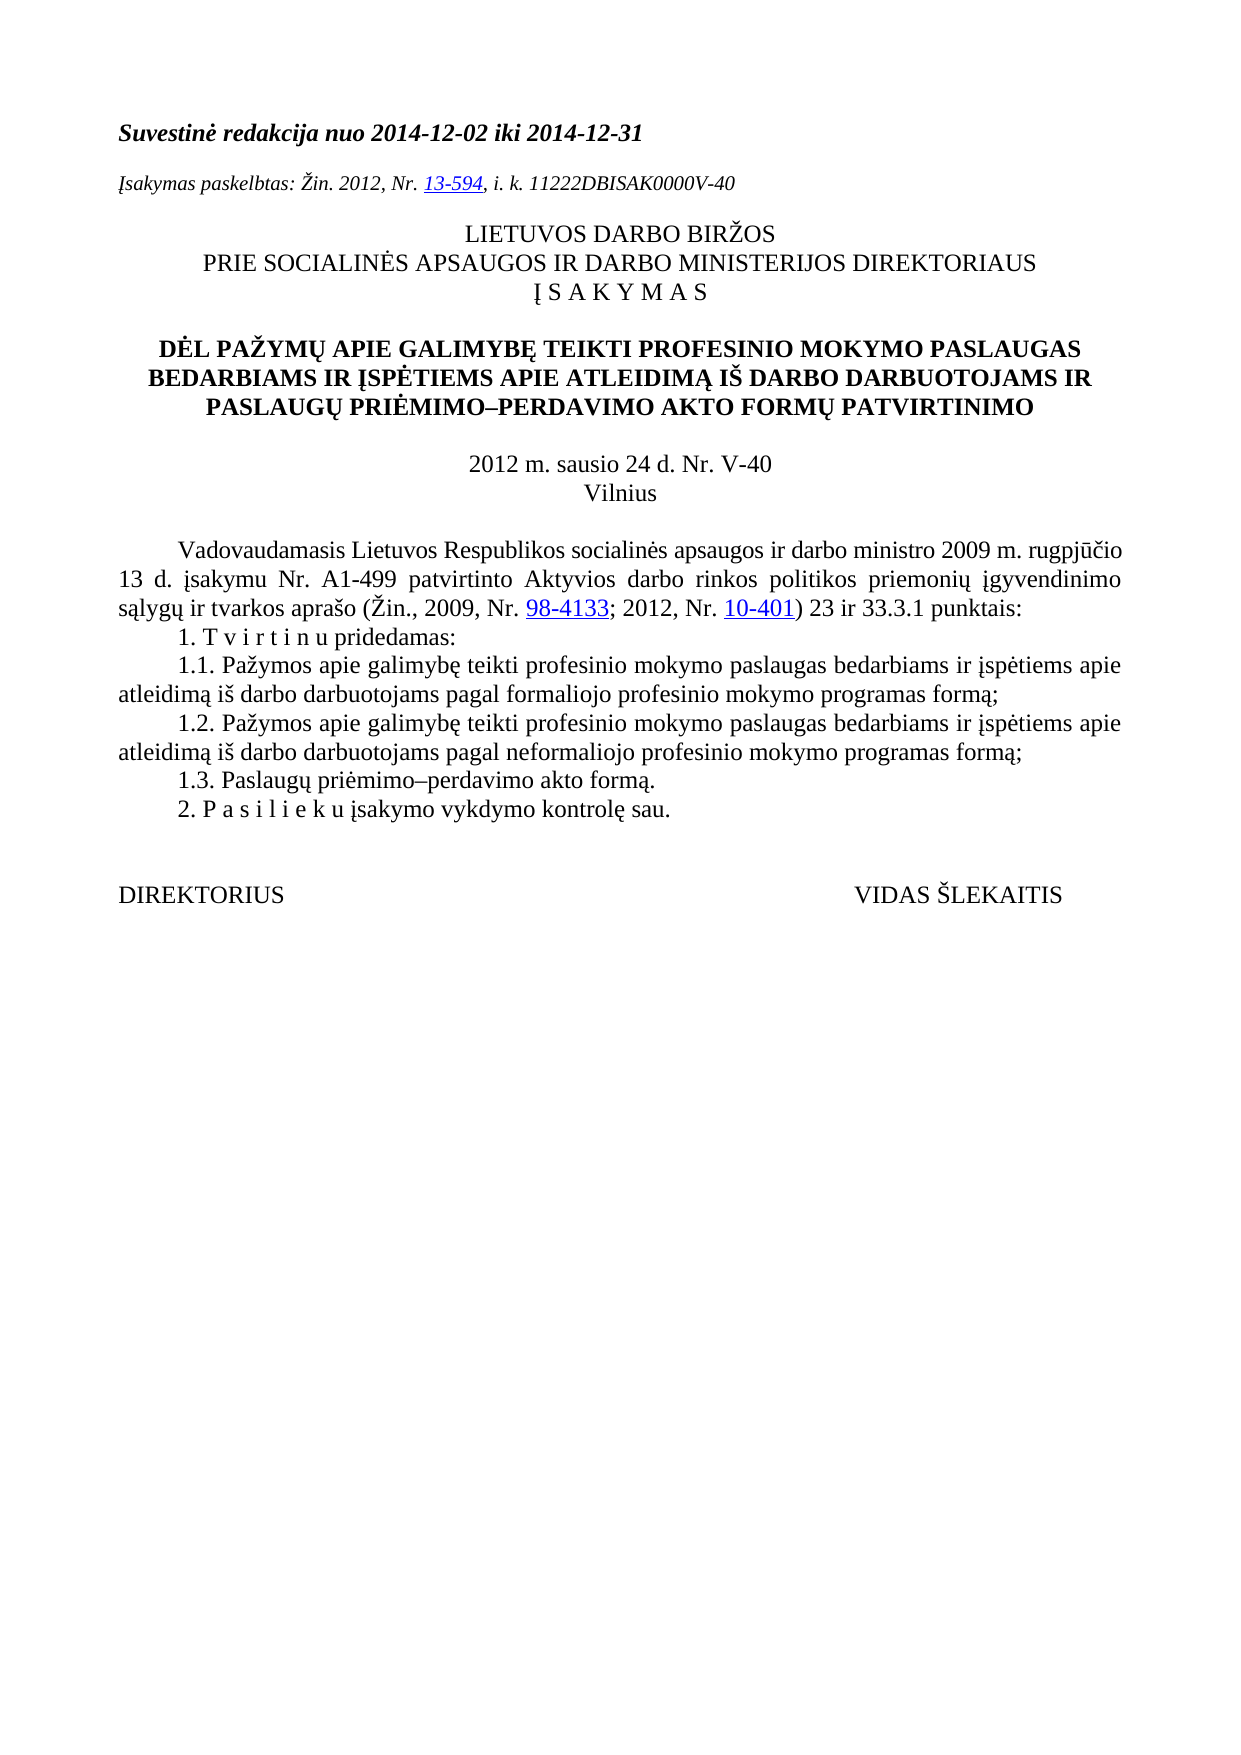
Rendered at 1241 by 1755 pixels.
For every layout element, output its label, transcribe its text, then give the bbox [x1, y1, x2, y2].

text Direktorius Vidas Šlekaitis [118, 880, 1122, 909]
text 1. T v i r t i n u pridedamas: [118, 622, 1122, 650]
text DĖL PAŽYMŲ APIE GALIMYBĘ TEIKTI PROFESINIO MOKYMO PASLAUGAS BEDARBIAMS IR ĮSPĖTIEMS APIE ATLEIDIMĄ IŠ DARBO DARBUOTOJAMS IR PASLAUGŲ PRIĖMIMO–PERDAVIMO AKTO FORMŲ PATVIRTINIMO [118, 334, 1122, 420]
text Vadovaudamasis Lietuvos Respublikos socialinės apsaugos ir darbo ministro 2009 m. rugpjūčio 13 d. įsakymu Nr. A1-499 patvirtinto Aktyvios darbo rinkos politikos priemonių įgyvendinimo sąlygų ir tvarkos aprašo (Žin., 2009, Nr. 98-4133; 2012, Nr. 10-401) 23 ir 33.3.1 punktais: [118, 535, 1122, 622]
text Į S A K Y M A S [118, 277, 1122, 305]
text 1.1. Pažymos apie galimybę teikti profesinio mokymo paslaugas bedarbiams ir įspėtiems apie atleidimą iš darbo darbuotojams pagal formaliojo profesinio mokymo programas formą; [118, 650, 1122, 708]
text Įsakymas paskelbtas: Žin. 2012, Nr. 13-594, i. k. 11222DBISAK0000V-40 [118, 171, 1122, 195]
text PRIE SOCIALINĖS APSAUGOS IR DARBO MINISTERIJOS DIREKTORIAUS [118, 248, 1122, 277]
text 1.3. Paslaugų priėmimo–perdavimo akto formą. [118, 765, 1122, 794]
text Suvestinė redakcija nuo 2014-12-02 iki 2014-12-31 [118, 118, 1122, 147]
text LIETUVOS DARBO BIRŽOS [118, 219, 1122, 248]
text 2012 m. sausio 24 d. Nr. V-40 [118, 449, 1122, 478]
text 2. P a s i l i e k u įsakymo vykdymo kontrolę sau. [118, 794, 1122, 823]
text Vilnius [118, 478, 1122, 507]
text 1.2. Pažymos apie galimybę teikti profesinio mokymo paslaugas bedarbiams ir įspėtiems apie atleidimą iš darbo darbuotojams pagal neformaliojo profesinio mokymo programas formą; [118, 708, 1122, 765]
